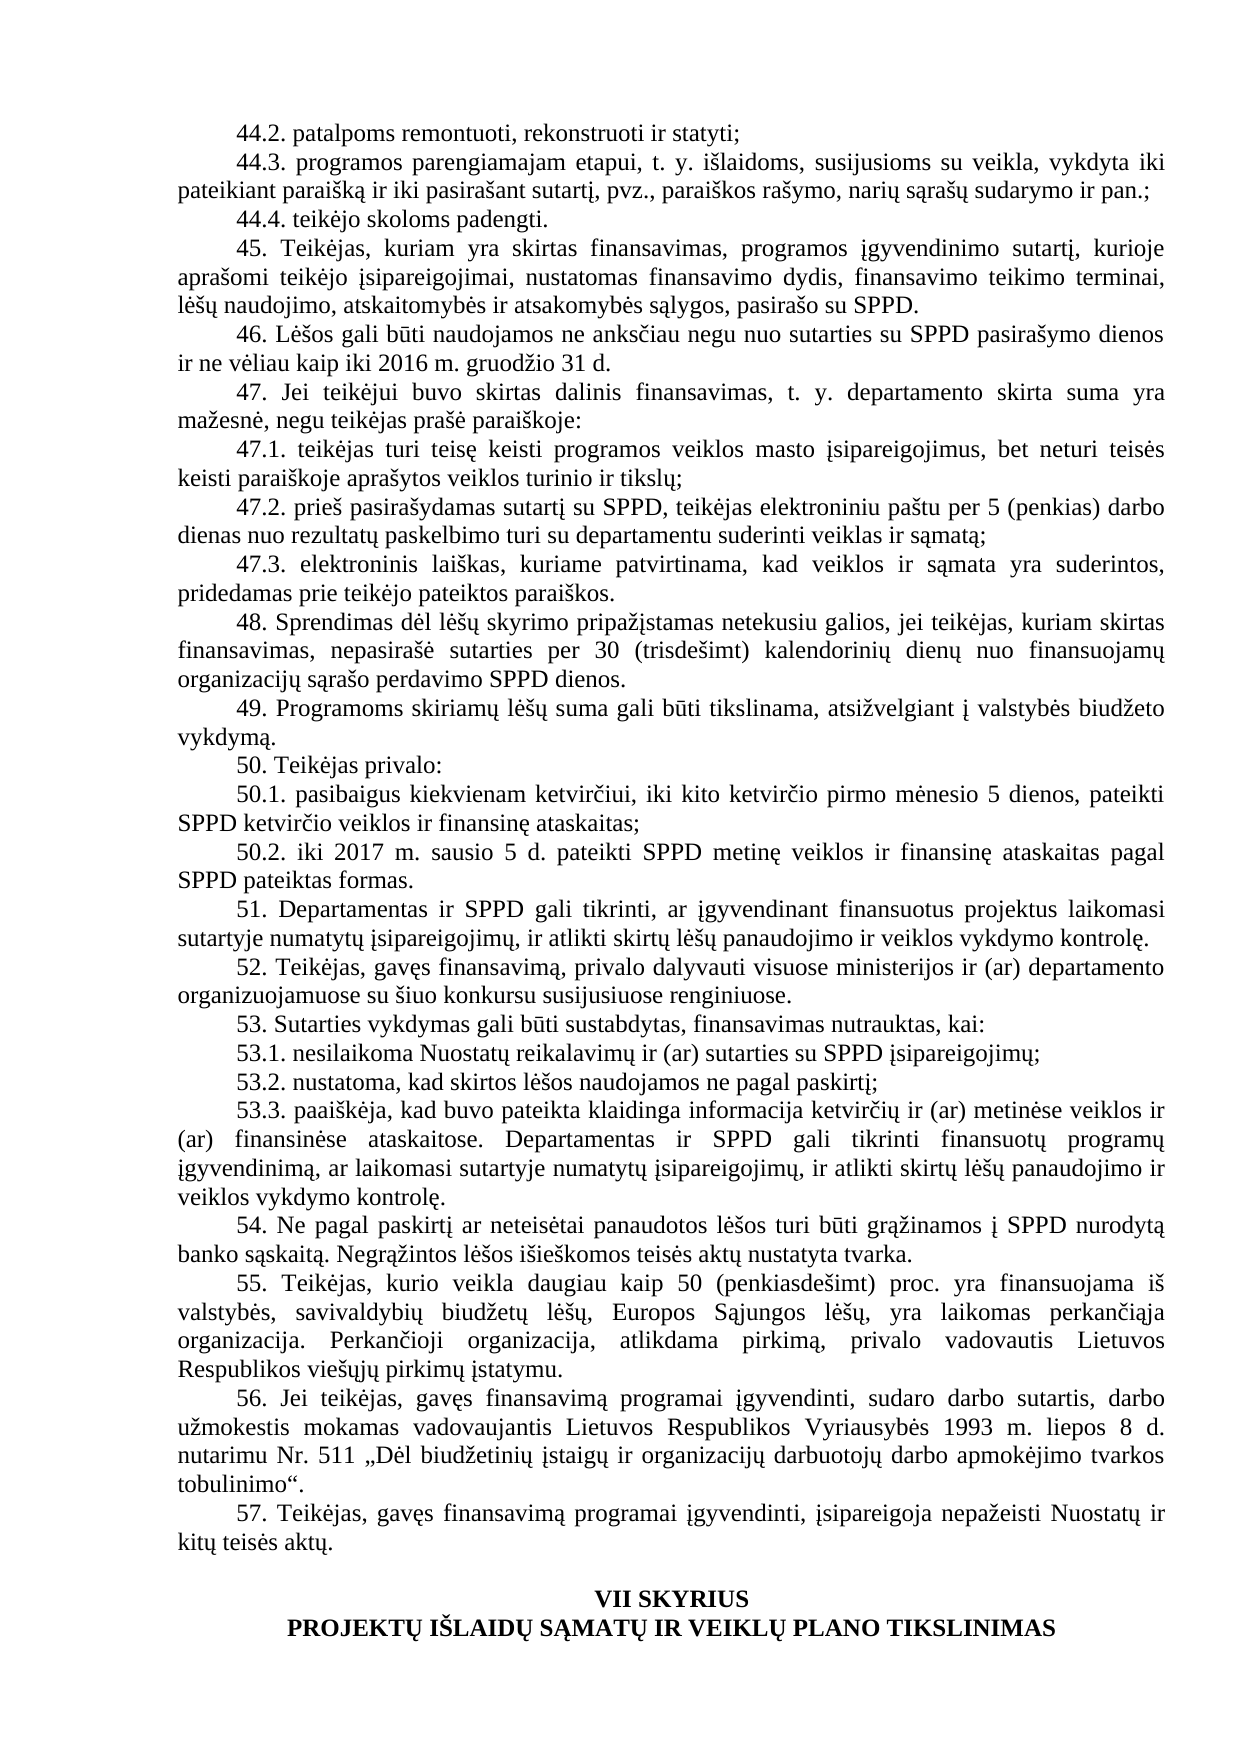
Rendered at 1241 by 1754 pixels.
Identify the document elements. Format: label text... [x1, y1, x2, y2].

text 54. Ne pagal paskirtį ar neteisėtai panaudotos lėšos turi būti grąžinamos į SPPD nurodytą banko sąskaitą. Negrąžintos lėšos išieškomos teisės aktų nustatyta tvarka. [177, 1211, 1166, 1268]
text 46. Lėšos gali būti naudojamos ne anksčiau negu nuo sutarties su SPPD pasirašymo dienos ir ne vėliau kaip iki 2016 m. gruodžio 31 d. [177, 319, 1166, 377]
text 50.1. pasibaigus kiekvienam ketvirčiui, iki kito ketvirčio pirmo mėnesio 5 dienos, pateikti SPPD ketvirčio veiklos ir finansinę ataskaitas; [177, 779, 1166, 837]
text 57. Teikėjas, gavęs finansavimą programai įgyvendinti, įsipareigoja nepažeisti Nuostatų ir kitų teisės aktų. [177, 1498, 1166, 1556]
text 53.2. nustatoma, kad skirtos lėšos naudojamos ne pagal paskirtį; [177, 1067, 1166, 1096]
text 55. Teikėjas, kurio veikla daugiau kaip 50 (penkiasdešimt) proc. yra finansuojama iš valstybės, savivaldybių biudžetų lėšų, Europos Sąjungos lėšų, yra laikomas perkančiąja organizacija. Perkančioji organizacija, atlikdama pirkimą, privalo vadovautis Lietuvos Respublikos viešųjų pirkimų įstatymu. [177, 1268, 1166, 1383]
text 45. Teikėjas, kuriam yra skirtas finansavimas, programos įgyvendinimo sutartį, kurioje aprašomi teikėjo įsipareigojimai, nustatomas finansavimo dydis, finansavimo teikimo terminai, lėšų naudojimo, atskaitomybės ir atsakomybės sąlygos, pasirašo su SPPD. [177, 233, 1166, 319]
text VII SKYRIUS [177, 1584, 1166, 1613]
text 50.2. iki 2017 m. sausio 5 d. pateikti SPPD metinę veiklos ir finansinę ataskaitas pagal SPPD pateiktas formas. [177, 837, 1166, 894]
text 47. Jei teikėjui buvo skirtas dalinis finansavimas, t. y. departamento skirta suma yra mažesnė, negu teikėjas prašė paraiškoje: [177, 377, 1166, 434]
text 44.3. programos parengiamajam etapui, t. y. išlaidoms, susijusioms su veikla, vykdyta iki pateikiant paraišką ir iki pasirašant sutartį, pvz., paraiškos rašymo, narių sąrašų sudarymo ir pan.; [177, 147, 1166, 204]
text 47.3. elektroninis laiškas, kuriame patvirtinama, kad veiklos ir sąmata yra suderintos, pridedamas prie teikėjo pateiktos paraiškos. [177, 549, 1166, 607]
text 53. Sutarties vykdymas gali būti sustabdytas, finansavimas nutrauktas, kai: [177, 1009, 1166, 1038]
text 47.2. prieš pasirašydamas sutartį su SPPD, teikėjas elektroniniu paštu per 5 (penkias) darbo dienas nuo rezultatų paskelbimo turi su departamentu suderinti veiklas ir sąmatą; [177, 492, 1166, 549]
text 51. Departamentas ir SPPD gali tikrinti, ar įgyvendinant finansuotus projektus laikomasi sutartyje numatytų įsipareigojimų, ir atlikti skirtų lėšų panaudojimo ir veiklos vykdymo kontrolę. [177, 894, 1166, 952]
text PROJEKTŲ IŠLAIDŲ SĄMATŲ IR VEIKLŲ PLANO TIKSLINIMAS [177, 1613, 1166, 1642]
text 52. Teikėjas, gavęs finansavimą, privalo dalyvauti visuose ministerijos ir (ar) departamento organizuojamuose su šiuo konkursu susijusiuose renginiuose. [177, 952, 1166, 1009]
text 44.4. teikėjo skoloms padengti. [177, 204, 1166, 233]
text 47.1. teikėjas turi teisę keisti programos veiklos masto įsipareigojimus, bet neturi teisės keisti paraiškoje aprašytos veiklos turinio ir tikslų; [177, 434, 1166, 492]
text 53.3. paaiškėja, kad buvo pateikta klaidinga informacija ketvirčių ir (ar) metinėse veiklos ir (ar) finansinėse ataskaitose. Departamentas ir SPPD gali tikrinti finansuotų programų įgyvendinimą, ar laikomasi sutartyje numatytų įsipareigojimų, ir atlikti skirtų lėšų panaudojimo ir veiklos vykdymo kontrolę. [177, 1096, 1166, 1211]
text 44.2. patalpoms remontuoti, rekonstruoti ir statyti; [177, 118, 1166, 147]
text 56. Jei teikėjas, gavęs finansavimą programai įgyvendinti, sudaro darbo sutartis, darbo užmokestis mokamas vadovaujantis Lietuvos Respublikos Vyriausybės 1993 m. liepos 8 d. nutarimu Nr. 511 „Dėl biudžetinių įstaigų ir organizacijų darbuotojų darbo apmokėjimo tvarkos tobulinimo“. [177, 1383, 1166, 1498]
text 53.1. nesilaikoma Nuostatų reikalavimų ir (ar) sutarties su SPPD įsipareigojimų; [177, 1038, 1166, 1067]
text 50. Teikėjas privalo: [177, 751, 1166, 779]
text 48. Sprendimas dėl lėšų skyrimo pripažįstamas netekusiu galios, jei teikėjas, kuriam skirtas finansavimas, nepasirašė sutarties per 30 (trisdešimt) kalendorinių dienų nuo finansuojamų organizacijų sąrašo perdavimo SPPD dienos. [177, 607, 1166, 693]
text 49. Programoms skiriamų lėšų suma gali būti tikslinama, atsižvelgiant į valstybės biudžeto vykdymą. [177, 693, 1166, 751]
